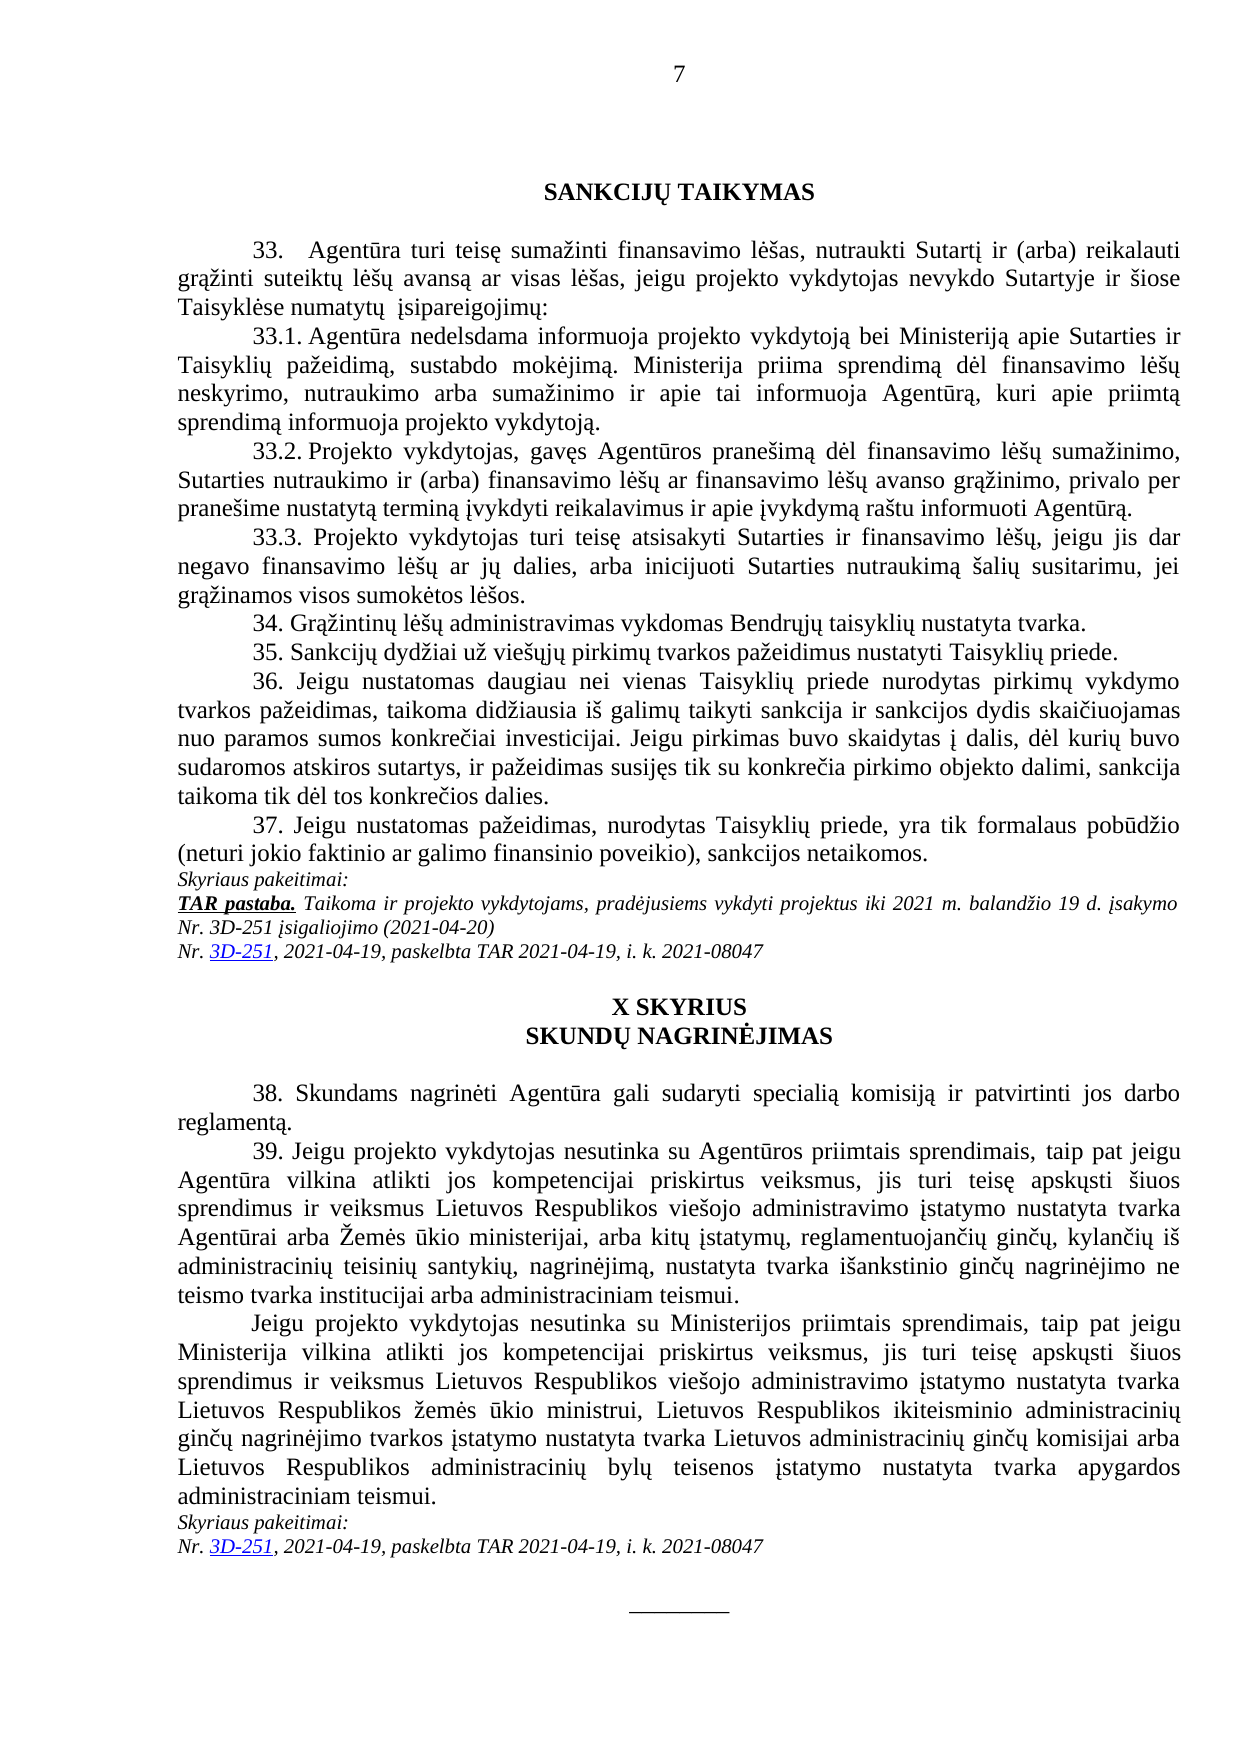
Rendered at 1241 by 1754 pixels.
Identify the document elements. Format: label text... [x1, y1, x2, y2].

text X SKYRIUS [177, 992, 1181, 1021]
text Skyriaus pakeitimai: [177, 1510, 1181, 1534]
text Nr. 3D-251, 2021-04-19, paskelbta TAR 2021-04-19, i. k. 2021-08047 [177, 1534, 1181, 1558]
text 36. Jeigu nustatomas daugiau nei vienas Taisyklių priede nurodytas pirkimų vykdymo tvarkos pažeidimas, taikoma didžiausia iš galimų taikyti sankcija ir sankcijos dydis skaičiuojamas nuo paramos sumos konkrečiai investicijai. Jeigu pirkimas buvo skaidytas į dalis, dėl kurių buvo sudaromos atskiros sutartys, ir pažeidimas susijęs tik su konkrečia pirkimo objekto dalimi, sankcija taikoma tik dėl tos konkrečios dalies. [177, 666, 1181, 810]
text SANKCIJŲ TAIKYMAS [177, 177, 1181, 206]
text Nr. 3D-251, 2021-04-19, paskelbta TAR 2021-04-19, i. k. 2021-08047 [177, 939, 1181, 963]
text 35. Sankcijų dydžiai už viešųjų pirkimų tvarkos pažeidimus nustatyti Taisyklių priede. [177, 637, 1181, 666]
text 33.3. Projekto vykdytojas turi teisę atsisakyti Sutarties ir finansavimo lėšų, jeigu jis dar negavo finansavimo lėšų ar jų dalies, arba inicijuoti Sutarties nutraukimą šalių susitarimu, jei grąžinamos visos sumokėtos lėšos. [177, 522, 1181, 608]
text 33. Agentūra turi teisę sumažinti finansavimo lėšas, nutraukti Sutartį ir (arba) reikalauti grąžinti suteiktų lėšų avansą ar visas lėšas, jeigu projekto vykdytojas nevykdo Sutartyje ir šiose Taisyklėse numatytų įsipareigojimų: [177, 235, 1181, 321]
text Skyriaus pakeitimai: [177, 867, 1181, 891]
text TAR pastaba. Taikoma ir projekto vykdytojams, pradėjusiems vykdyti projektus iki 2021 m. balandžio 19 d. įsakymo Nr. 3D-251 įsigaliojimo (2021-04-20) [177, 891, 1181, 939]
text 33.1. Agentūra nedelsdama informuoja projekto vykdytoją bei Ministeriją apie Sutarties ir Taisyklių pažeidimą, sustabdo mokėjimą. Ministerija priima sprendimą dėl finansavimo lėšų neskyrimo, nutraukimo arba sumažinimo ir apie tai informuoja Agentūrą, kuri apie priimtą sprendimą informuoja projekto vykdytoją. [177, 321, 1181, 436]
text 33.2. Projekto vykdytojas, gavęs Agentūros pranešimą dėl finansavimo lėšų sumažinimo, Sutarties nutraukimo ir (arba) finansavimo lėšų ar finansavimo lėšų avanso grąžinimo, privalo per pranešime nustatytą terminą įvykdyti reikalavimus ir apie įvykdymą raštu informuoti Agentūrą. [177, 436, 1181, 522]
text SKUNDŲ NAGRINĖJIMAS [177, 1021, 1181, 1050]
text 39. Jeigu projekto vykdytojas nesutinka su Agentūros priimtais sprendimais, taip pat jeigu Agentūra vilkina atlikti jos kompetencijai priskirtus veiksmus, jis turi teisę apskųsti šiuos sprendimus ir veiksmus Lietuvos Respublikos viešojo administravimo įstatymo nustatyta tvarka Agentūrai arba Žemės ūkio ministerijai, arba kitų įstatymų, reglamentuojančių ginčų, kylančių iš administracinių teisinių santykių, nagrinėjimą, nustatyta tvarka išankstinio ginčų nagrinėjimo ne teismo tvarka institucijai arba administraciniam teismui. [177, 1136, 1181, 1308]
text 38. Skundams nagrinėti Agentūra gali sudaryti specialią komisiją ir patvirtinti jos darbo reglamentą. [177, 1078, 1181, 1136]
text 37. Jeigu nustatomas pažeidimas, nurodytas Taisyklių priede, yra tik formalaus pobūdžio (neturi jokio faktinio ar galimo finansinio poveikio), sankcijos netaikomos. [177, 810, 1181, 867]
text 34. Grąžintinų lėšų administravimas vykdomas Bendrųjų taisyklių nustatyta tvarka. [177, 608, 1181, 637]
text ________ [177, 1587, 1181, 1615]
text Jeigu projekto vykdytojas nesutinka su Ministerijos priimtais sprendimais, taip pat jeigu Ministerija vilkina atlikti jos kompetencijai priskirtus veiksmus, jis turi teisę apskųsti šiuos sprendimus ir veiksmus Lietuvos Respublikos viešojo administravimo įstatymo nustatyta tvarka Lietuvos Respublikos žemės ūkio ministrui, Lietuvos Respublikos ikiteisminio administracinių ginčų nagrinėjimo tvarkos įstatymo nustatyta tvarka Lietuvos administracinių ginčų komisijai arba Lietuvos Respublikos administracinių bylų teisenos įstatymo nustatyta tvarka apygardos administraciniam teismui. [177, 1308, 1181, 1510]
